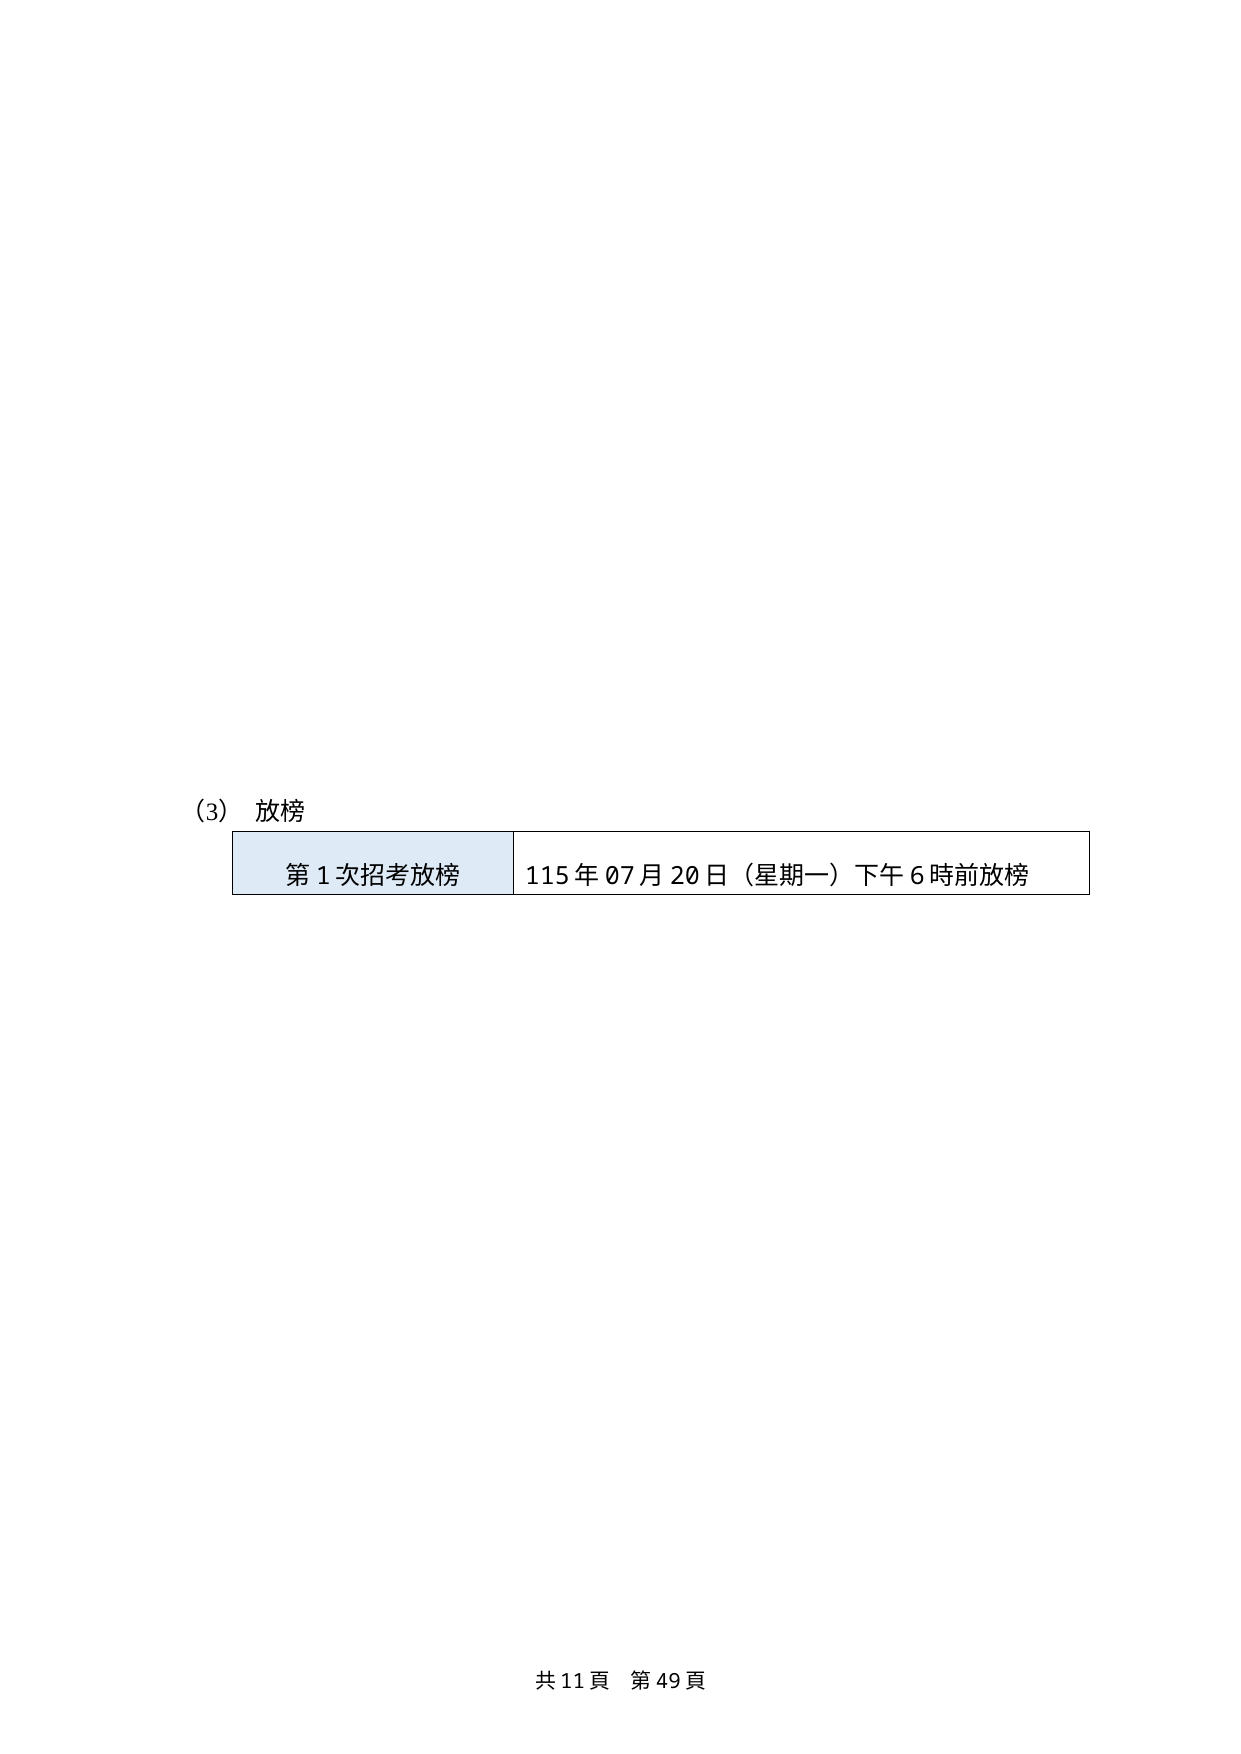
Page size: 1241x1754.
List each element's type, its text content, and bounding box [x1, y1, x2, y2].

table_header 第1次招考放榜 [233, 832, 513, 894]
table_header 115年07月20日（星期一）下午6時前放榜 [514, 832, 1089, 894]
list 放榜 [181, 768, 1122, 831]
